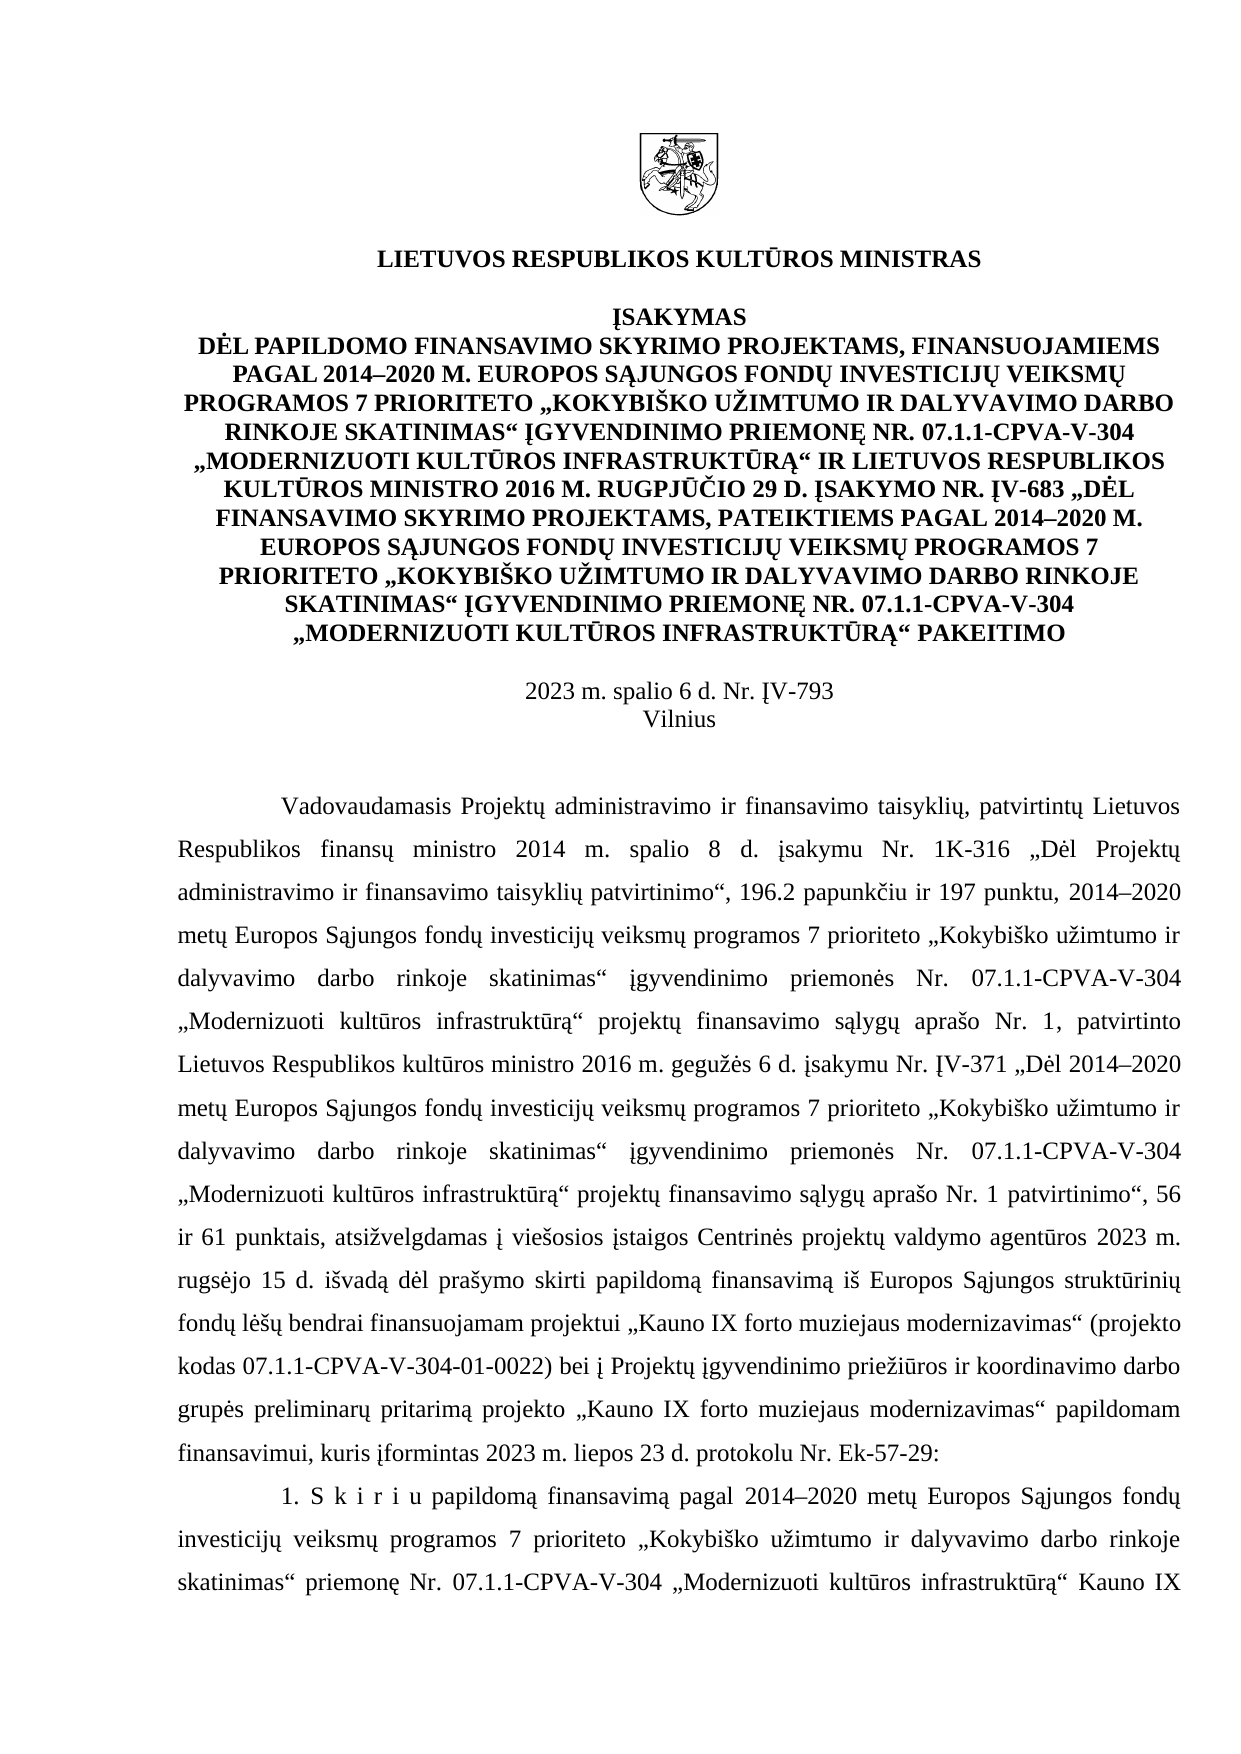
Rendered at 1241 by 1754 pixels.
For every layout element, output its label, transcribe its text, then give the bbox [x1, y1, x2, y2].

text 1. S k i r i u papildomą finansavimą pagal 2014–2020 metų Europos Sąjungos fondų investicijų veiksmų programos 7 prioriteto „Kokybiško užimtumo ir dalyvavimo darbo rinkoje skatinimas“ priemonę Nr. 07.1.1-CPVA-V-304 „Modernizuoti kultūros infrastruktūrą“ Kauno IX [177, 1481, 1181, 1596]
text DĖL PAPILDOMO FINANSAVIMO SKYRIMO PROJEKTAMS, FINANSUOJAMIEMS PAGAL 2014–2020 M. EUROPOS SĄJUNGOS FONDŲ INVESTICIJŲ VEIKSMŲ PROGRAMOS 7 PRIORITETO „KOKYBIŠKO UŽIMTUMO IR DALYVAVIMO DARBO RINKOJE SKATINIMAS“ ĮGYVENDINIMO PRIEMONĘ NR. 07.1.1-CPVA-V-304 „MODERNIZUOTI KULTŪROS INFRASTRUKTŪRĄ“ IR LIETUVOS RESPUBLIKOS KULTŪROS MINISTRO 2016 M. RUGPJŪČIO 29 D. ĮSAKYMO NR. ĮV-683 „DĖL FINANSAVIMO SKYRIMO PROJEKTAMS, PATEIKTIEMS PAGAL 2014–2020 M. EUROPOS SĄJUNGOS FONDŲ INVESTICIJŲ VEIKSMŲ PROGRAMOS 7 PRIORITETO „KOKYBIŠKO UŽIMTUMO IR DALYVAVIMO DARBO RINKOJE SKATINIMAS“ ĮGYVENDINIMO PRIEMONĘ NR. 07.1.1-CPVA-V-304 „MODERNIZUOTI KULTŪROS INFRASTRUKTŪRĄ“ PAKEITIMO [177, 331, 1181, 647]
text Vilnius [177, 704, 1181, 733]
text 2023 m. spalio 6 d. Nr. ĮV-793 [177, 676, 1181, 704]
text ĮSAKYMAS [177, 302, 1181, 331]
text LIETUVOS RESPUBLIKOS KULTŪROS MINISTRAS [177, 244, 1181, 273]
text Vadovaudamasis Projektų administravimo ir finansavimo taisyklių, patvirtintų Lietuvos Respublikos finansų ministro 2014 m. spalio 8 d. įsakymu Nr. 1K-316 „Dėl Projektų administravimo ir finansavimo taisyklių patvirtinimo“, 196.2 papunkčiu ir 197 punktu, 2014–2020 metų Europos Sąjungos fondų investicijų veiksmų programos 7 prioriteto „Kokybiško užimtumo ir dalyvavimo darbo rinkoje skatinimas“ įgyvendinimo priemonės Nr. 07.1.1-CPVA-V-304 „Modernizuoti kultūros infrastruktūrą“ projektų finansavimo sąlygų aprašo Nr. 1, patvirtinto Lietuvos Respublikos kultūros ministro 2016 m. gegužės 6 d. įsakymu Nr. ĮV-371 „Dėl 2014–2020 metų Europos Sąjungos fondų investicijų veiksmų programos 7 prioriteto „Kokybiško užimtumo ir dalyvavimo darbo rinkoje skatinimas“ įgyvendinimo priemonės Nr. 07.1.1-CPVA-V-304 „Modernizuoti kultūros infrastruktūrą“ projektų finansavimo sąlygų aprašo Nr. 1 patvirtinimo“, 56 ir 61 punktais, atsižvelgdamas į viešosios įstaigos Centrinės projektų valdymo agentūros 2023 m. rugsėjo 15 d. išvadą dėl prašymo skirti papildomą finansavimą iš Europos Sąjungos struktūrinių fondų lėšų bendrai finansuojamam projektui „Kauno IX forto muziejaus modernizavimas“ (projekto kodas 07.1.1-CPVA-V-304-01-0022) bei į Projektų įgyvendinimo priežiūros ir koordinavimo darbo grupės preliminarų pritarimą projekto „Kauno IX forto muziejaus modernizavimas“ papildomam finansavimui, kuris įformintas 2023 m. liepos 23 d. protokolu Nr. Ek-57-29: [177, 791, 1181, 1466]
